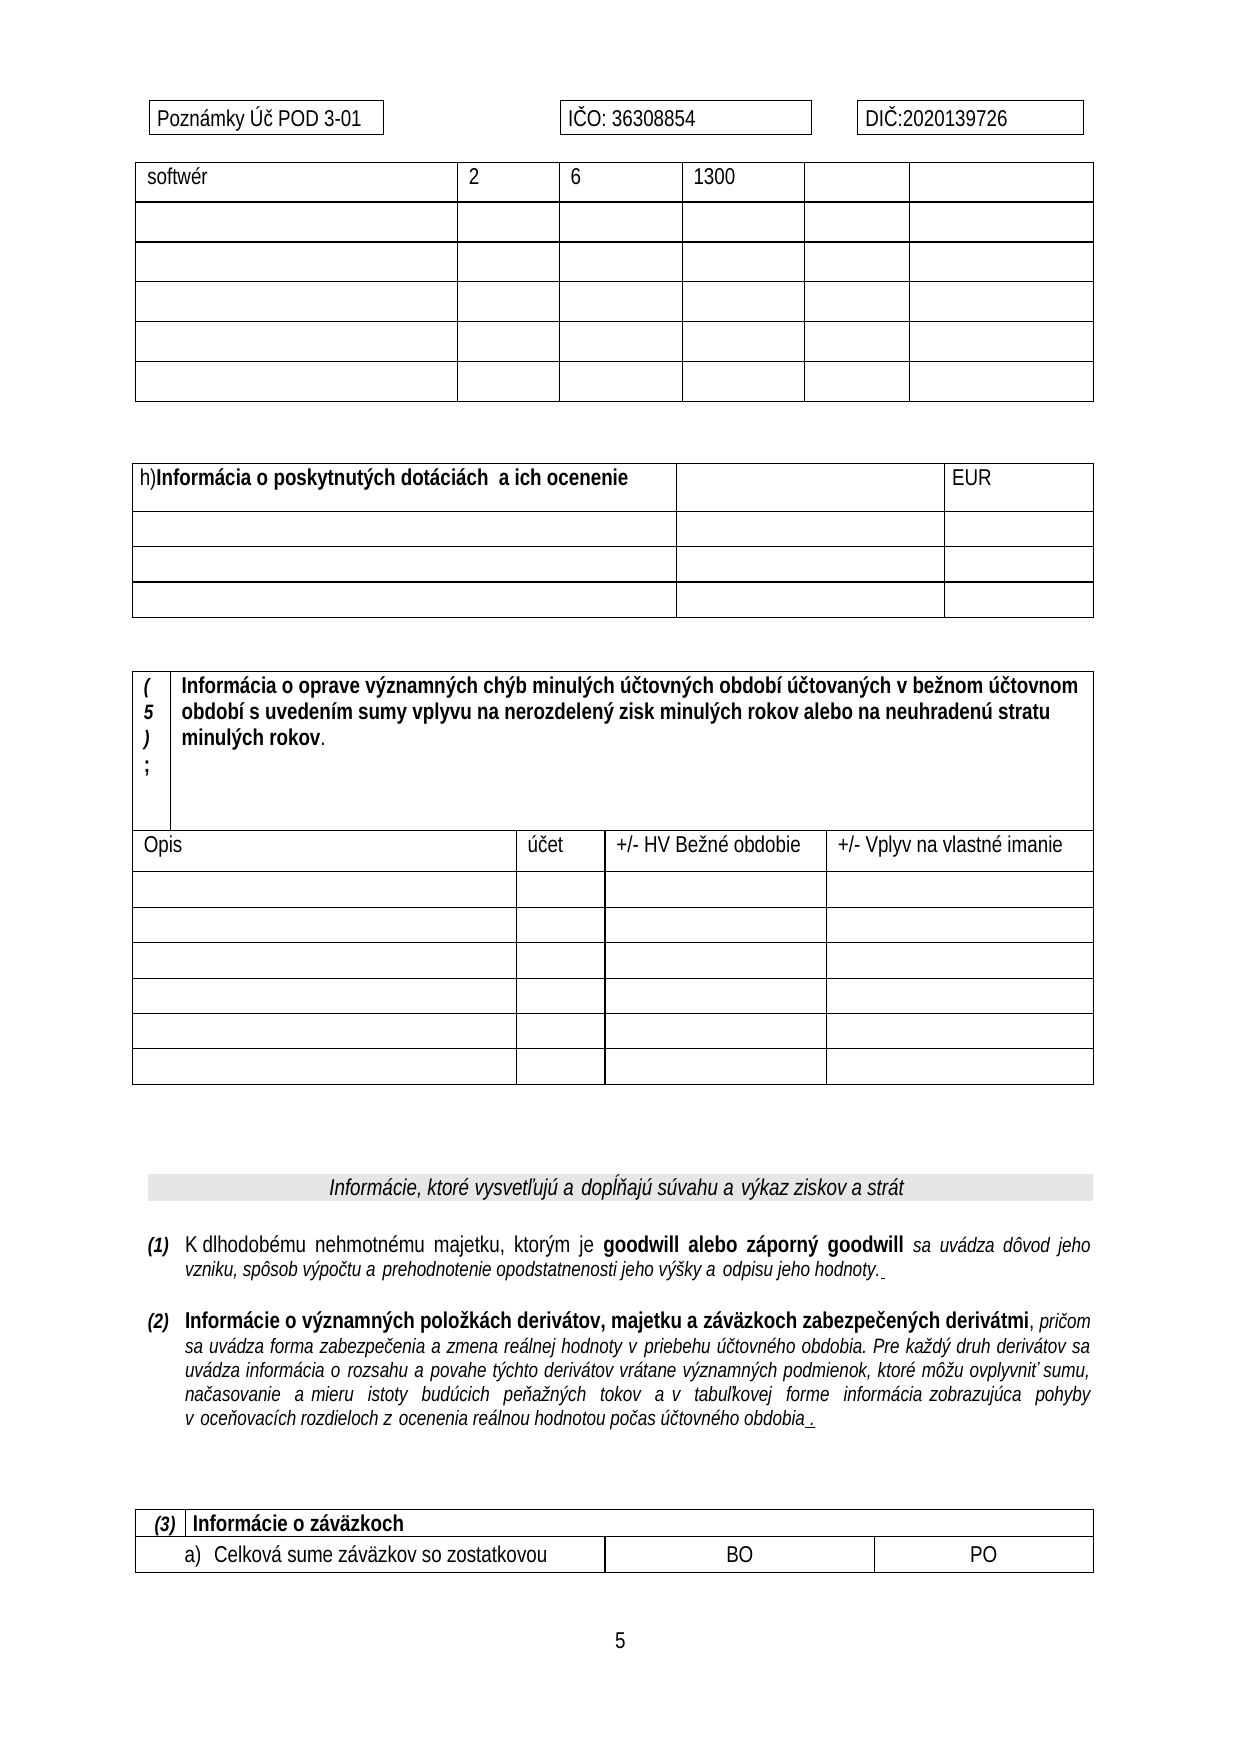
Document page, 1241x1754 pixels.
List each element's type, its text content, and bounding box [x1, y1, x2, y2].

table_header Informácie o záväzkoch [186, 1510, 1093, 1536]
list K dlhodobému nehmotnému majetku, ktorým je goodwill alebo záporný goodwill sa uvádza dôvod jeho vzniku, spôsob výpočtu a prehodnotenie opodstatnenosti jeho výšky a odpisu jeho hodnoty. [148, 1231, 1093, 1281]
table_cell účet [517, 831, 604, 871]
table_cell +/- HV Bežné obdobie [606, 831, 826, 871]
table_cell +/- Vplyv na vlastné imanie [827, 831, 1093, 871]
table_cell [133, 547, 676, 581]
table_cell Celková sume záväzkov so zostatkovou [136, 1537, 604, 1572]
table_cell Opis [133, 831, 516, 871]
table_cell PO [875, 1537, 1093, 1572]
table_cell [945, 583, 1093, 617]
table_cell [560, 282, 682, 321]
table_cell [136, 322, 457, 361]
table_cell [517, 908, 604, 942]
table_cell [606, 943, 826, 977]
table_cell 6 [560, 163, 682, 201]
table_cell [945, 512, 1093, 546]
table_cell [606, 908, 826, 942]
table_header [677, 464, 944, 511]
table_cell [805, 243, 909, 281]
table_cell [136, 243, 457, 281]
table_cell [805, 362, 909, 401]
table_cell [827, 943, 1093, 977]
table_cell [133, 979, 516, 1013]
table_cell BO [606, 1537, 874, 1572]
text Informácie, ktoré vysvetľujú a dopĺňajú súvahu a výkaz ziskov a strát [148, 1174, 1093, 1201]
table_header EUR [945, 464, 1093, 511]
table_cell [910, 322, 1093, 361]
table_cell [517, 872, 604, 907]
table_cell [827, 1014, 1093, 1048]
table_header ; [133, 672, 170, 830]
table_cell [677, 583, 944, 617]
table_cell [136, 362, 457, 401]
table_cell [606, 1014, 826, 1048]
table_cell [133, 583, 676, 617]
table_cell [133, 1014, 516, 1048]
table_cell [517, 1049, 604, 1084]
table_cell [945, 547, 1093, 581]
table_cell [606, 1049, 826, 1084]
table_cell [133, 908, 516, 942]
table_cell [683, 243, 804, 281]
table_cell [827, 872, 1093, 907]
table_cell [560, 362, 682, 401]
table_cell [677, 512, 944, 546]
table_cell [910, 362, 1093, 401]
table_cell [458, 203, 559, 241]
table_cell [136, 282, 457, 321]
table_cell softwér [136, 163, 457, 201]
table_cell [458, 282, 559, 321]
table_cell [805, 163, 909, 201]
table_cell 1300 [683, 163, 804, 201]
table_cell [133, 512, 676, 546]
table_cell [683, 282, 804, 321]
table_cell 2 [458, 163, 559, 201]
table_cell [133, 943, 516, 977]
table_cell [517, 1014, 604, 1048]
table_cell [133, 1049, 516, 1084]
table_cell [910, 203, 1093, 241]
table_cell [517, 979, 604, 1013]
table_cell [910, 243, 1093, 281]
table_cell [133, 872, 516, 907]
table_cell [827, 1049, 1093, 1084]
table_cell [560, 203, 682, 241]
table_cell [136, 203, 457, 241]
table_header h)Informácia o poskytnutých dotáciách a ich ocenenie [133, 464, 676, 511]
table_cell [805, 322, 909, 361]
table_cell [458, 362, 559, 401]
table_cell [805, 203, 909, 241]
table_cell [827, 979, 1093, 1013]
table_cell [683, 362, 804, 401]
table_cell [560, 243, 682, 281]
table_header [136, 1510, 185, 1536]
table_cell [805, 282, 909, 321]
table_cell [827, 908, 1093, 942]
table_cell [910, 282, 1093, 321]
table_cell [910, 163, 1093, 201]
list Informácie o významných položkách derivátov, majetku a záväzkoch zabezpečených derivátmi, pričom sa uvádza forma zabezpečenia a zmena reálnej hodnoty v priebehu účtovného obdobia. Pre každý druh derivátov sa uvádza informácia o rozsahu a povahe týchto derivátov vrátane významných podmienok, ktoré môžu ovplyvniť sumu, načasovanie a mieru istoty budúcich peňažných tokov a v tabuľkovej forme informácia zobrazujúca pohyby v oceňovacích rozdieloch z ocenenia reálnou hodnotou počas účtovného obdobia . [148, 1307, 1093, 1430]
table_cell [517, 943, 604, 977]
table_cell [606, 979, 826, 1013]
table_cell [606, 872, 826, 907]
table_cell [677, 547, 944, 581]
table_cell [560, 322, 682, 361]
table_cell [683, 203, 804, 241]
table_header Informácia o oprave významných chýb minulých účtovných období účtovaných v bežnom účtovnom období s uvedením sumy vplyvu na nerozdelený zisk minulých rokov alebo na neuhradenú stratu minulých rokov. [171, 672, 1093, 830]
table_cell [458, 243, 559, 281]
table_cell [683, 322, 804, 361]
table_cell [458, 322, 559, 361]
